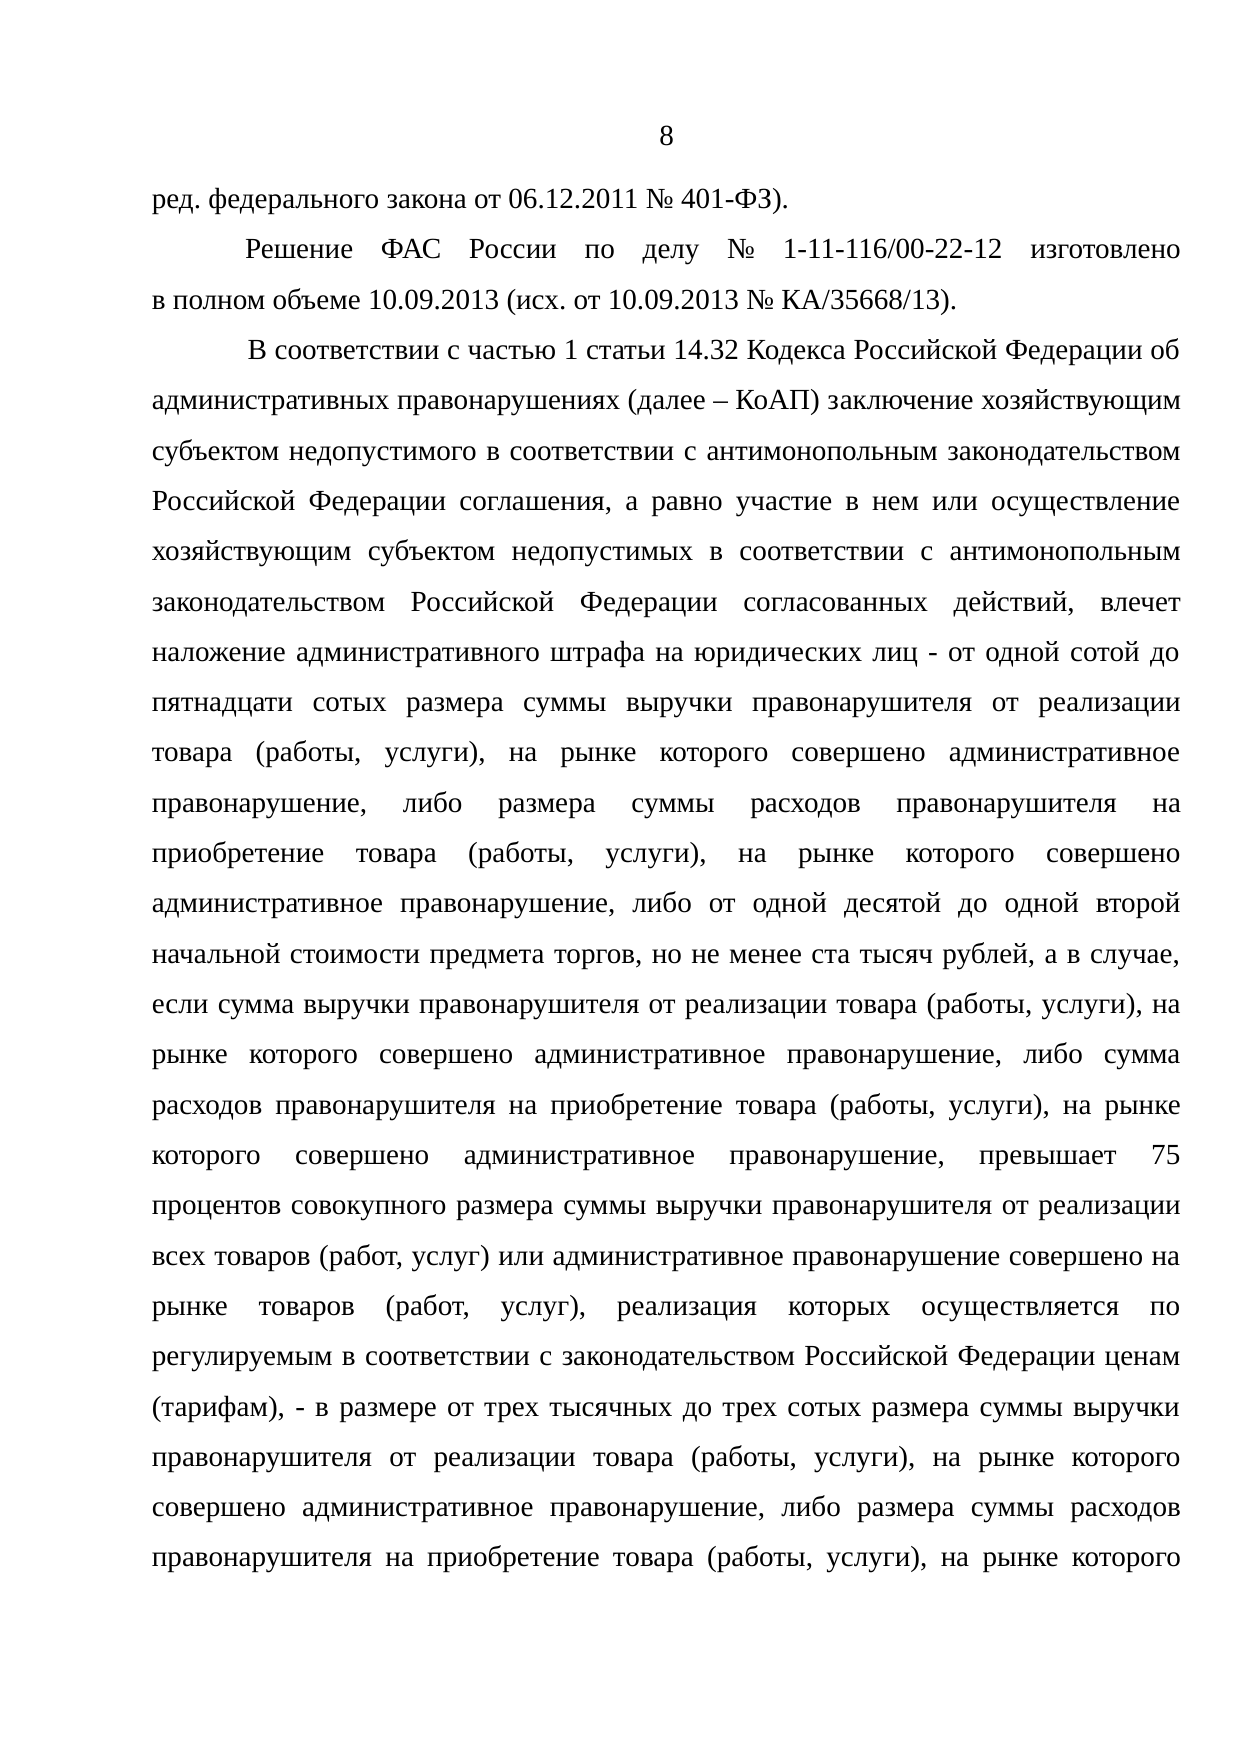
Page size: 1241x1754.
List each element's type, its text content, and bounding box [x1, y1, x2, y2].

text ред. федерального закона от 06.12.2011 № 401-ФЗ). [152, 181, 1181, 215]
text В соответствии с частью 1 статьи 14.32 Кодекса Российской Федерации об административных правонарушениях (далее – КоАП) заключение хозяйствующим субъектом недопустимого в соответствии с антимонопольным законодательством Российской Федерации соглашения, а равно участие в нем или осуществление хозяйствующим субъектом недопустимых в соответствии с антимонопольным законодательством Российской Федерации согласованных действий, влечет наложение административного штрафа на юридических лиц - от одной сотой до пятнадцати сотых размера суммы выручки правонарушителя от реализации товара (работы, услуги), на рынке которого совершено административное правонарушение, либо размера суммы расходов правонарушителя на приобретение товара (работы, услуги), на рынке которого совершено административное правонарушение, либо от одной десятой до одной второй начальной стоимости предмета торгов, но не менее ста тысяч рублей, а в случае, если сумма выручки правонарушителя от реализации товара (работы, услуги), на рынке которого совершено административное правонарушение, либо сумма расходов правонарушителя на приобретение товара (работы, услуги), на рынке которого совершено административное правонарушение, превышает 75 процентов совокупного размера суммы выручки правонарушителя от реализации всех товаров (работ, услуг) или административное правонарушение совершено на рынке товаров (работ, услуг), реализация которых осуществляется по регулируемым в соответствии с законодательством Российской Федерации ценам (тарифам), - в размере от трех тысячных до трех сотых размера суммы выручки правонарушителя от реализации товара (работы, услуги), на рынке которого совершено административное правонарушение, либо размера суммы расходов правонарушителя на приобретение товара (работы, услуги), на рынке которого [152, 332, 1181, 1573]
text Решение ФАС России по делу № 1-11-116/00-22-12 изготовлено в полном объеме 10.09.2013 (исх. от 10.09.2013 № КА/35668/13). [152, 231, 1181, 315]
